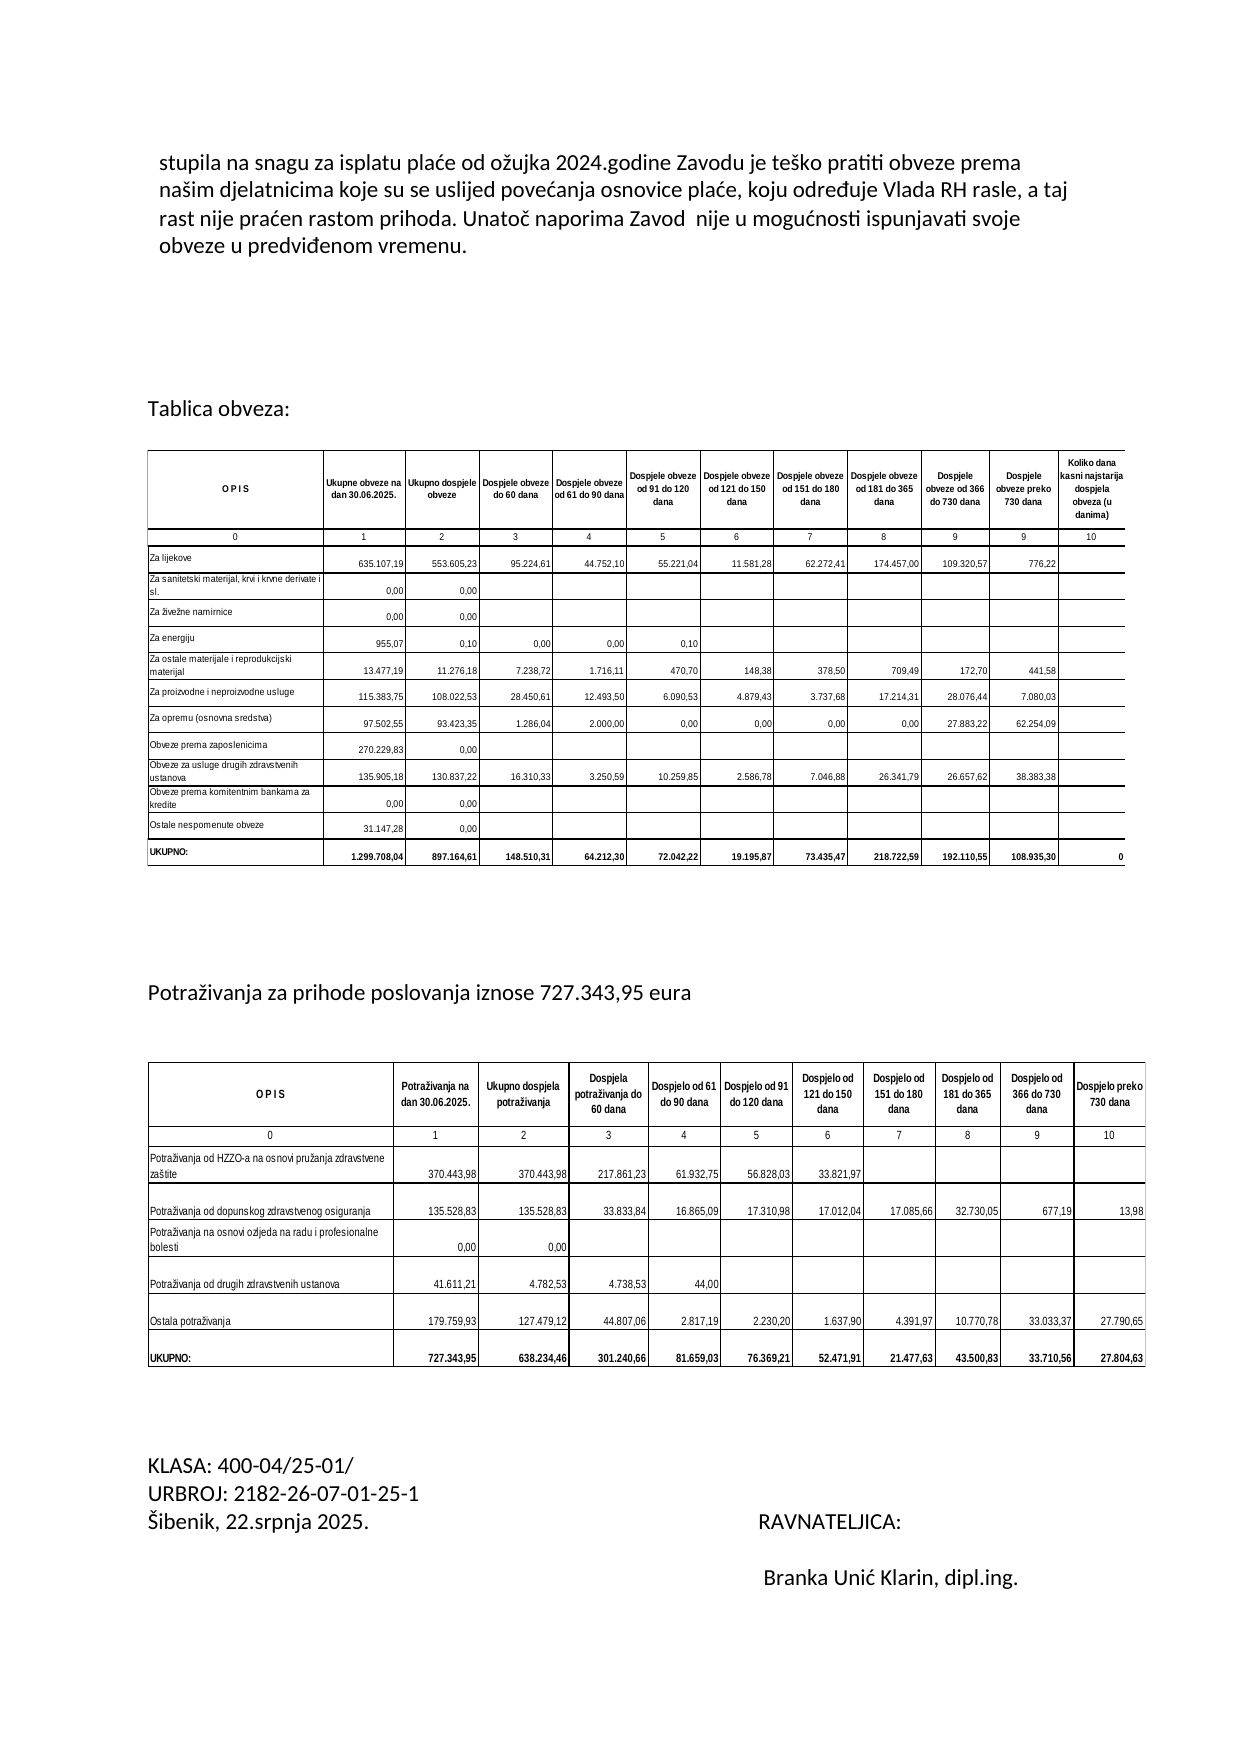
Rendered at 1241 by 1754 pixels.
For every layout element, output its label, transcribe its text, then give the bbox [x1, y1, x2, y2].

text Tablica obveza: [148, 394, 1093, 423]
text Branka Unić Klarin, dipl.ing. [664, 1563, 1093, 1591]
table_header [1080, 365, 1232, 394]
table_cell stupila na snagu za isplatu plaće od ožujka 2024.godine Zavodu je teško pratiti obveze prema našim djelatnicima koje su se uslijed povećanja osnovice plaće, koju određuje Vlada RH rasle, a taj rast nije praćen rastom prihoda. Unatoč naporima Zavod nije u mogućnosti ispunjavati svoje obveze u predviđenom vremenu. [148, 148, 1084, 316]
table_cell [1201, 148, 1240, 316]
text Šibenik, 22.srpnja 2025. RAVNATELJICA: [148, 1507, 1093, 1535]
table_header [10, 365, 615, 394]
table_header [731, 365, 837, 394]
table_cell [1085, 148, 1201, 316]
table_header [837, 365, 1080, 394]
table_header [615, 365, 731, 394]
text URBROJ: 2182-26-07-01-25-1 [148, 1479, 1093, 1507]
text KLASA: 400-04/25-01/ [148, 1451, 1093, 1479]
text Potraživanja za prihode poslovanja iznose 727.343,95 eura [148, 978, 1093, 1006]
